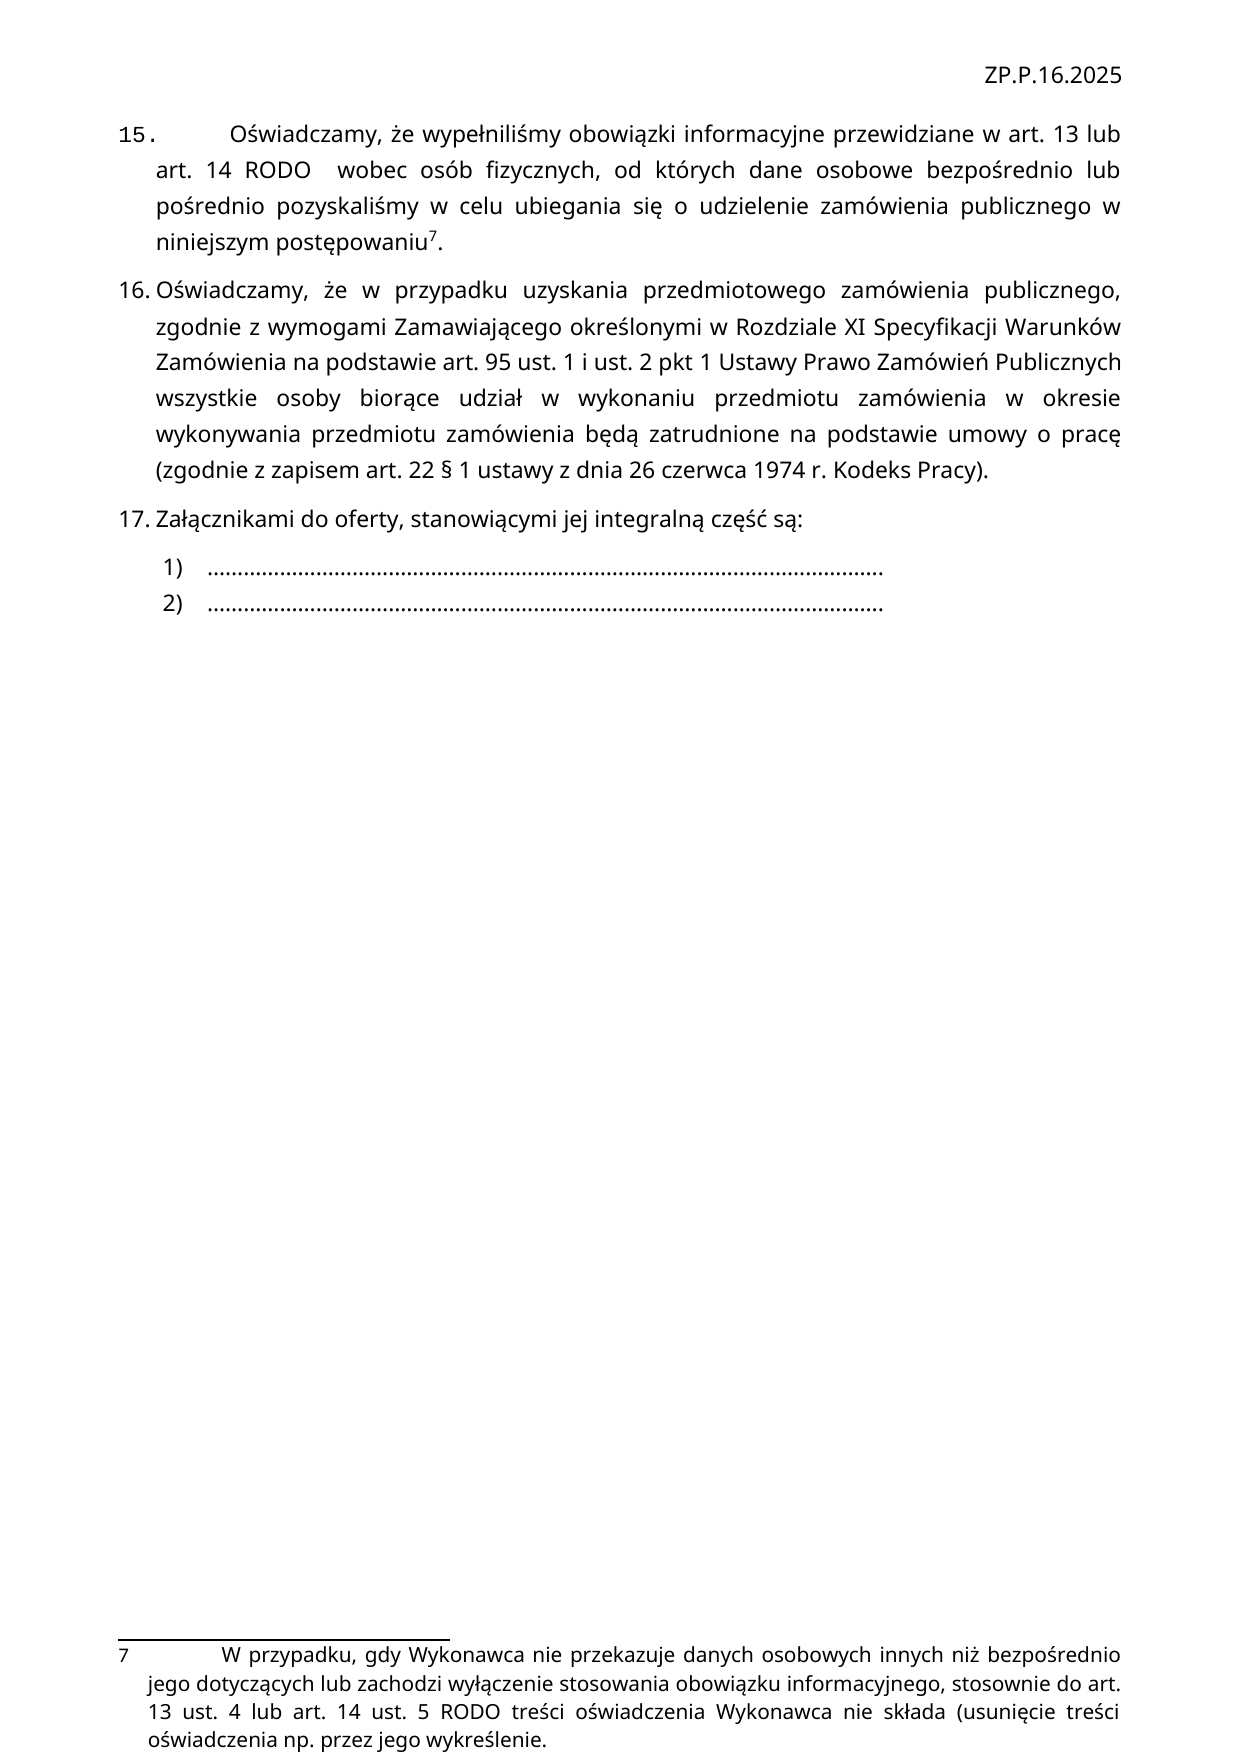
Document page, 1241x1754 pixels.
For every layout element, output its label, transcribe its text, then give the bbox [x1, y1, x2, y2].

list Oświadczamy, że wypełniliśmy obowiązki informacyjne przewidziane w art. 13 lub art. 14 RODO wobec osób fizycznych, od których dane osobowe bezpośrednio lub pośrednio pozyskaliśmy w celu ubiegania się o udzielenie zamówienia publicznego w niniejszym postępowaniu. [118, 118, 1122, 257]
list Oświadczamy, że w przypadku uzyskania przedmiotowego zamówienia publicznego, zgodnie z wymogami Zamawiającego określonymi w Rozdziale XI Specyfikacji Warunków Zamówienia na podstawie art. 95 ust. 1 i ust. 2 pkt 1 Ustawy Prawo Zamówień Publicznych wszystkie osoby biorące udział w wykonaniu przedmiotu zamówienia w okresie wykonywania przedmiotu zamówienia będą zatrudnione na podstawie umowy o pracę (zgodnie z zapisem art. 22 § 1 ustawy z dnia 26 czerwca 1974 r. Kodeks Pracy). [118, 274, 1122, 485]
list Załącznikami do oferty, stanowiącymi jej integralną część są: [118, 503, 1122, 534]
list W przypadku, gdy Wykonawca nie przekazuje danych osobowych innych niż bezpośrednio jego dotyczących lub zachodzi wyłączenie stosowania obowiązku informacyjnego, stosownie do art. 13 ust. 4 lub art. 14 ust. 5 RODO treści oświadczenia Wykonawca nie składa (usunięcie treści oświadczenia np. przez jego wykreślenie. [118, 1640, 1122, 1754]
list …………………………………………………………………………………………………. [162, 587, 1122, 618]
list …………………………………………………………………………………………………. [162, 551, 1122, 582]
